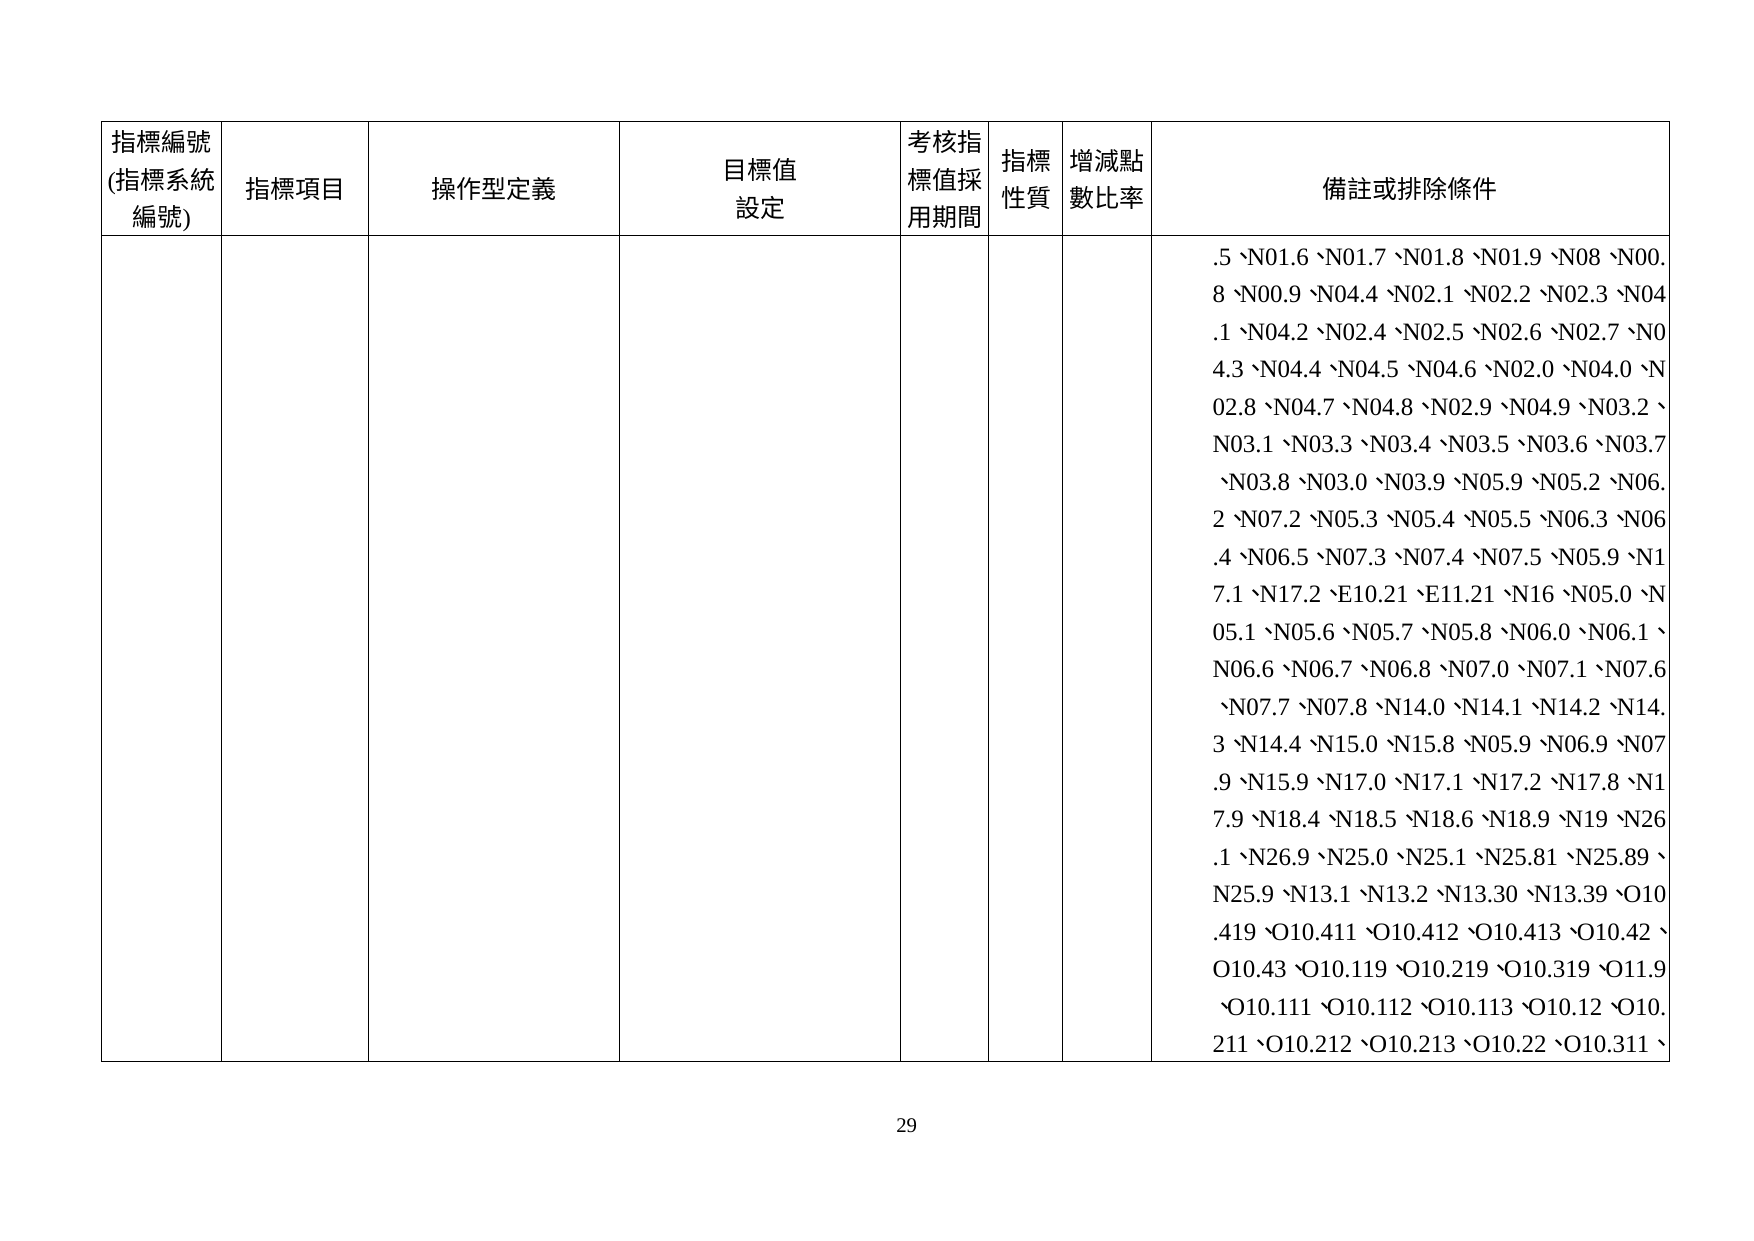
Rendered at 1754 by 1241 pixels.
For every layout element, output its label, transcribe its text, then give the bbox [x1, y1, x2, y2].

table_cell [901, 236, 988, 1061]
table_header 目標值 設定 [620, 122, 900, 234]
table_header 考核指標值採用期間 [901, 122, 988, 234]
table_cell [620, 236, 900, 1061]
table_header 指標編號 (指標系統編號) [102, 122, 221, 234]
table_cell [222, 236, 368, 1061]
table_cell [102, 236, 221, 1061]
table_header 增減點數比率 [1063, 122, 1151, 234]
table_cell 基期人數<=30(含)者不予列計考核結果 增加若分子>分母時，分母=分子之條件(以分子為主) 分母資料範圍： 門診西醫基層+門診西醫醫院 住院全部資料 分子資料範圍： 門診西醫基層+門診西醫醫院 不排除補報原因註記為 ‘2’ 之案件。 分母計算步驟 分母年度執行1次即可，之後分母固定，如100年分母，執行99年健保申報資料。 計算統計期間為10001 指標值時，分母資料範圍為 9901-9912 計算統計期間為10002指標值時，分母直接採用10001已計算的分母值，不重新彙算。 依據國際定義之慢性腎臟病，1年內以下主次診斷門診出現2次或住診出現1次，歸戶病人數。國際定義診斷碼(ICD_10_CM：A18.11、A52.75、C64.1、C64.2、C64.9、C7A.093、Z51.12、D30.00、D30.01、D30.02、D3A.093、D41.00、D41.01、D41.02、D41.10、D41.11、D41.12、D41.20、D41.21、D41.22、E11.21、E11.22、E11.29、E13.21、E13.22、E13.29、E10.21、E10.22、E10.29、E11.21、E11.22、E11.29、E11.65、E10.21、E10.65、E74.8、M10.30、M10.311、M10.312、M10.319、M10.321、M10.322、M10.329、M10.331、M10.332、M10.339、M10.341、M10.342、M10.349、M10.351、M10.352、M10.359、M10.361、M10.362、M10.369、M10.371、M10.372、M10.379、M10.38、M10.39、N20.0、M10.30、D59.3、I12.0、I12.9、I13.11、I13.2、I70.1、I75.81、I72.2、I77.73、I77.3、K76.7、N00.0、N00.1、N00.2、N00.3、N00.4、N00.5、N00.6、N00.7、N01.0、N01.1、N01.2、N01.3、N01.4、N01.5、N01.6、N01.7、N01.8、N01.9、N08、N00.8、N00.9、N04.4、N02.1、N02.2、N02.3、N04.1、N04.2、N02.4、N02.5、N02.6、N02.7、N04.3、N04.4、N04.5、N04.6、N02.0、N04.0、N02.8、N04.7、N04.8、N02.9、N04.9、N03.2、N03.1、N03.3、N03.4、N03.5、N03.6、N03.7、N03.8、N03.0、N03.9、N05.9、N05.2、N06.2、N07.2、N05.3、N05.4、N05.5、N06.3、N06.4、N06.5、N07.3、N07.4、N07.5、N05.9、N17.1、N17.2、E10.21、E11.21、N16、N05.0、N05.1、N05.6、N05.7、N05.8、N06.0、N06.1、N06.6、N06.7、N06.8、N07.0、N07.1、N07.6、N07.7、N07.8、N14.0、N14.1、N14.2、N14.3、N14.4、N15.0、N15.8、N05.9、N06.9、N07.9、N15.9、N17.0、N17.1、N17.2、N17.8、N17.9、N18.4、N18.5、N18.6、N18.9、N19、N26.1、N26.9、N25.0、N25.1、N25.81、N25.89、N25.9、N13.1、N13.2、N13.30、N13.39、O10.419、O10.411、O10.412、O10.413、O10.42、O10.43、O10.119、O10.219、O10.319、O11.9、O10.111、O10.112、O10.113、O10.12、O10.211、O10.212、O10.213、O10.22、O10.311、O10.312、O10.313、O10.32、O11.1、O11.2、O11.3、O10.13、O10.313、O11.1、O11.2、O11.3、O10.13、O10.23、O10.33、Q61.01、Q61.3、Q61.2、Q61.11、Q61.19、Q61.4、Q61.5、Q61.5、Q61.02、Q61.8、Q62.39、Q62.11、Q62.12、Q62.31、Q62.32、Q62.0、Q62.10、Q62.11、Q62.2、R94.4)。 主次診斷門診5個、住診20個都要看。門診2次是以上任一，如1次A18.11，另1次D30.00，就算有。 一筆清單計為1次。 診斷碼符合判定邏輯採全碼相同方式判定。 例: A18.11 代表全碼為A1811即符合; Q61.3代表全碼為Q613。 診斷碼定義中x代表 0~9任一數字。 排除洗腎病患作法，領有重大傷病卡證明主診斷前三或四碼為N184-N189、N19病人數(ID)。 排除末期腎臟病前期(Pre-ESRD)之病人照護與衛教計畫的病人，即門診申報醫令代碼為P3402C 、P3403C、P3404C 、P3405C的病人予以排除。 排除轉診(檢)、代檢或處方調劑案件註記5、6。 分母資料範圍排除死亡個案。 分子：申報醫令代碼前3碼為P43之歸戶人數(ID數)。 分母：係年度開始時符合收案條件之人數，當收案率大於100%將配合實際收案數調整不大於分子(即若分子>分母時，分母=分子(以分子為主)，收案率以100%計)。 運算範圍：月累計 每月計算當年度起始月份至該月之申報資料，如: 彙算統計期間10001時，分子運算範圍為費用年月10001-10001，分母運算範圍為9901-9912。 彙算統計期間10002時，分子運算範圍為費用年月10001-10002，分母直接使用10001已計算的分母結果。 彙算統計期間10012時，分子運算範圍為費用年月10001-10012，分母直接使用10001已計算的分母結果。 [1152, 236, 1669, 1061]
table_header 指標項目 [222, 122, 368, 234]
table_cell [369, 236, 619, 1061]
table_cell [989, 236, 1062, 1061]
table_header 備註或排除條件 [1152, 122, 1669, 234]
table_header 操作型定義 [369, 122, 619, 234]
table_cell [1063, 236, 1151, 1061]
table_header 指標 性質 [989, 122, 1062, 234]
